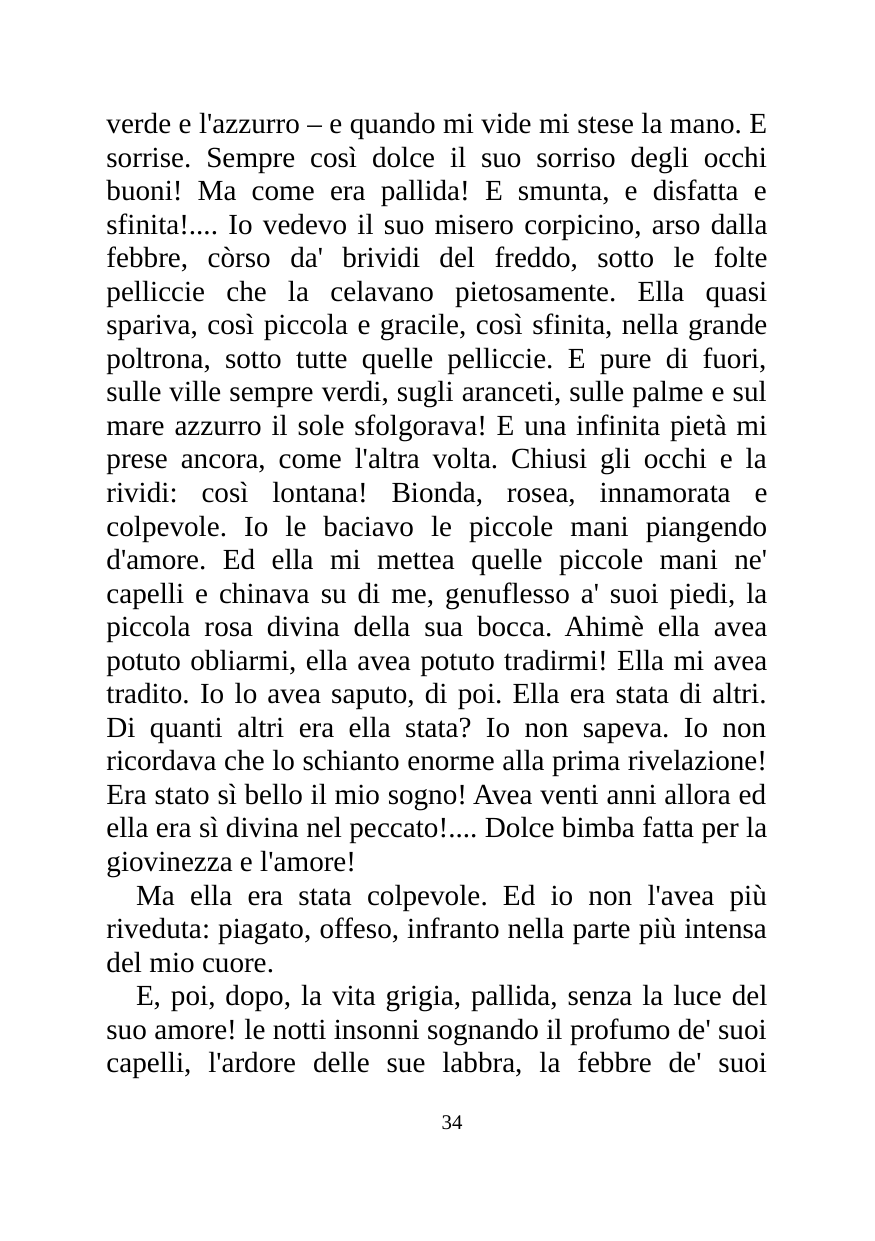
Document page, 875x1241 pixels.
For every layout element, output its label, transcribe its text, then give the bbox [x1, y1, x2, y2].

text verde e l'azzurro – e quando mi vide mi stese la mano. E sorrise. Sempre così dolce il suo sorriso degli occhi buoni! Ma come era pallida! E smunta, e disfatta e sfinita!.... Io vedevo il suo misero corpicino, arso dalla febbre, còrso da' brividi del freddo, sotto le folte pelliccie che la celavano pietosamente. Ella quasi spariva, così piccola e gracile, così sfinita, nella grande poltrona, sotto tutte quelle pelliccie. E pure di fuori, sulle ville sempre verdi, sugli aranceti, sulle palme e sul mare azzurro il sole sfolgorava! E una infinita pietà mi prese ancora, come l'altra volta. Chiusi gli occhi e la rividi: così lontana! Bionda, rosea, innamorata e colpevole. Io le baciavo le piccole mani piangendo d'amore. Ed ella mi mettea quelle piccole mani ne' capelli e chinava su di me, genuflesso a' suoi piedi, la piccola rosa divina della sua bocca. Ahimè ella avea potuto obliarmi, ella avea potuto tradirmi! Ella mi avea tradito. Io lo avea saputo, di poi. Ella era stata di altri. Di quanti altri era ella stata? Io non sapeva. Io non ricordava che lo schianto enorme alla prima rivelazione! Era stato sì bello il mio sogno! Avea venti anni allora ed ella era sì divina nel peccato!.... Dolce bimba fatta per la giovinezza e l'amore! [106, 106, 768, 878]
text Ma ella era stata colpevole. Ed io non l'avea più riveduta: piagato, offeso, infranto nella parte più intensa del mio cuore. [106, 878, 768, 978]
text E, poi, dopo, la vita grigia, pallida, senza la luce del suo amore! le notti insonni sognando il profumo de' suoi capelli, l'ardore delle sue labbra, la febbre de' suoi [106, 978, 768, 1079]
